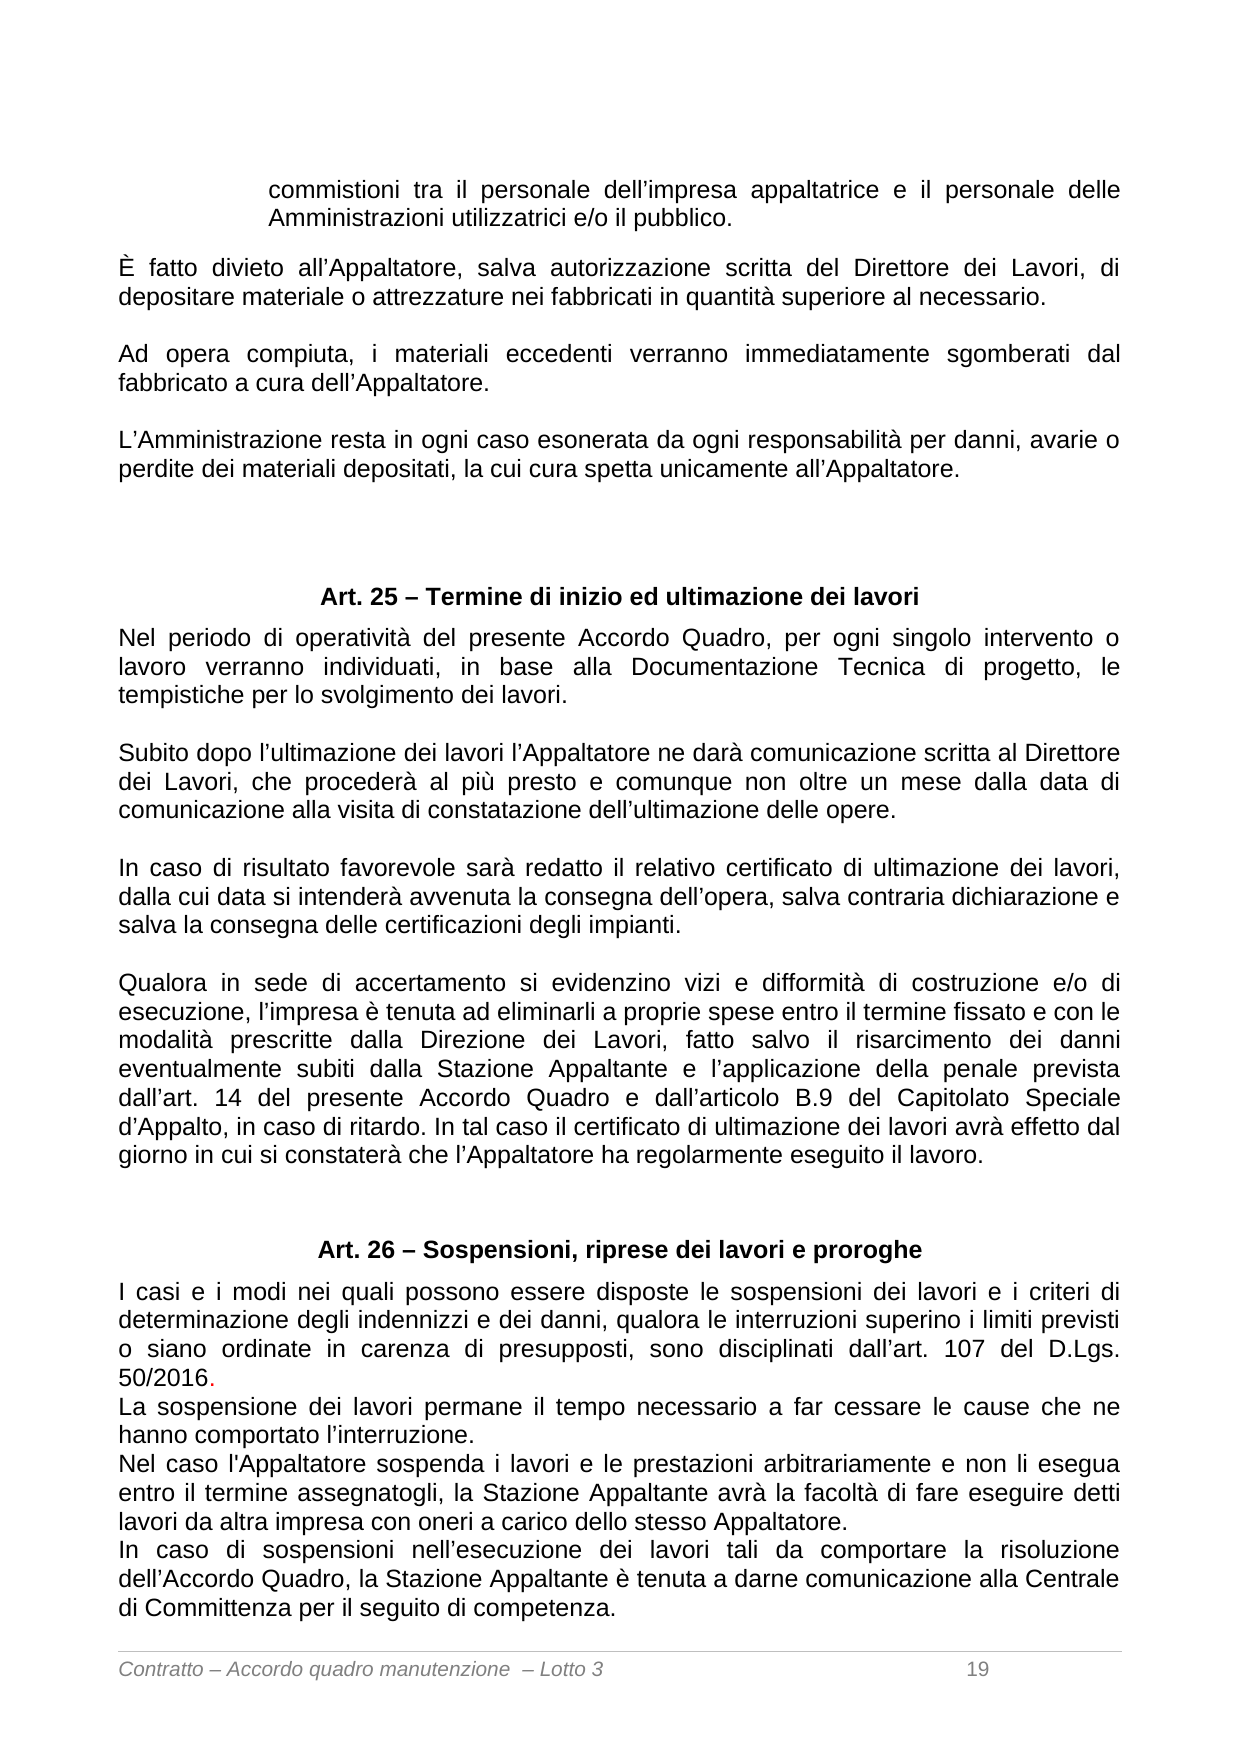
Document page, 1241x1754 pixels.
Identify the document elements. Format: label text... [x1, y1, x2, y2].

text In caso di sospensioni nell’esecuzione dei lavori tali da comportare la risoluzione dell’Accordo Quadro, la Stazione Appaltante è tenuta a darne comunicazione alla Centrale di Committenza per il seguito di competenza. [118, 1535, 1122, 1622]
list commistioni tra il personale dell’impresa appaltatrice e il personale delle Amministrazioni utilizzatrici e/o il pubblico. [231, 174, 1122, 232]
text È fatto divieto all’Appaltatore, salva autorizzazione scritta del Direttore dei Lavori, di depositare materiale o attrezzature nei fabbricati in quantità superiore al necessario. [118, 253, 1122, 310]
text Nel caso l'Appaltatore sospenda i lavori e le prestazioni arbitrariamente e non li esegua entro il termine assegnatogli, la Stazione Appaltante avrà la facoltà di fare eseguire detti lavori da altra impresa con oneri a carico dello stesso Appaltatore. [118, 1449, 1122, 1535]
text In caso di risultato favorevole sarà redatto il relativo certificato di ultimazione dei lavori, dalla cui data si intenderà avvenuta la consegna dell’opera, salva contraria dichiarazione e salva la consegna delle certificazioni degli impianti. [118, 853, 1122, 939]
text La sospensione dei lavori permane il tempo necessario a far cessare le cause che ne hanno comportato l’interruzione. [118, 1392, 1122, 1449]
text Subito dopo l’ultimazione dei lavori l’Appaltatore ne darà comunicazione scritta al Direttore dei Lavori, che procederà al più presto e comunque non oltre un mese dalla data di comunicazione alla visita di constatazione dell’ultimazione delle opere. [118, 738, 1122, 824]
text Qualora in sede di accertamento si evidenzino vizi e difformità di costruzione e/o di esecuzione, l’impresa è tenuta ad eliminarli a proprie spese entro il termine fissato e con le modalità prescritte dalla Direzione dei Lavori, fatto salvo il risarcimento dei danni eventualmente subiti dalla Stazione Appaltante e l’applicazione della penale prevista dall’art. 14 del presente Accordo Quadro e dall’articolo B.9 del Capitolato Speciale d’Appalto, in caso di ritardo. In tal caso il certificato di ultimazione dei lavori avrà effetto dal giorno in cui si constaterà che l’Appaltatore ha regolarmente eseguito il lavoro. [118, 968, 1122, 1169]
text Art. 25 – Termine di inizio ed ultimazione dei lavori [118, 582, 1122, 610]
text I casi e i modi nei quali possono essere disposte le sospensioni dei lavori e i criteri di determinazione degli indennizzi e dei danni, qualora le interruzioni superino i limiti previsti o siano ordinate in carenza di presupposti, sono disciplinati dall’art. 107 del D.Lgs. 50/2016. [118, 1277, 1122, 1392]
text Nel periodo di operatività del presente Accordo Quadro, per ogni singolo intervento o lavoro verranno individuati, in base alla Documentazione Tecnica di progetto, le tempistiche per lo svolgimento dei lavori. [118, 623, 1122, 709]
text Ad opera compiuta, i materiali eccedenti verranno immediatamente sgomberati dal fabbricato a cura dell’Appaltatore. [118, 339, 1122, 397]
text Art. 26 – Sospensioni, riprese dei lavori e proroghe [118, 1235, 1122, 1264]
text L’Amministrazione resta in ogni caso esonerata da ogni responsabilità per danni, avarie o perdite dei materiali depositati, la cui cura spetta unicamente all’Appaltatore. [118, 425, 1122, 483]
